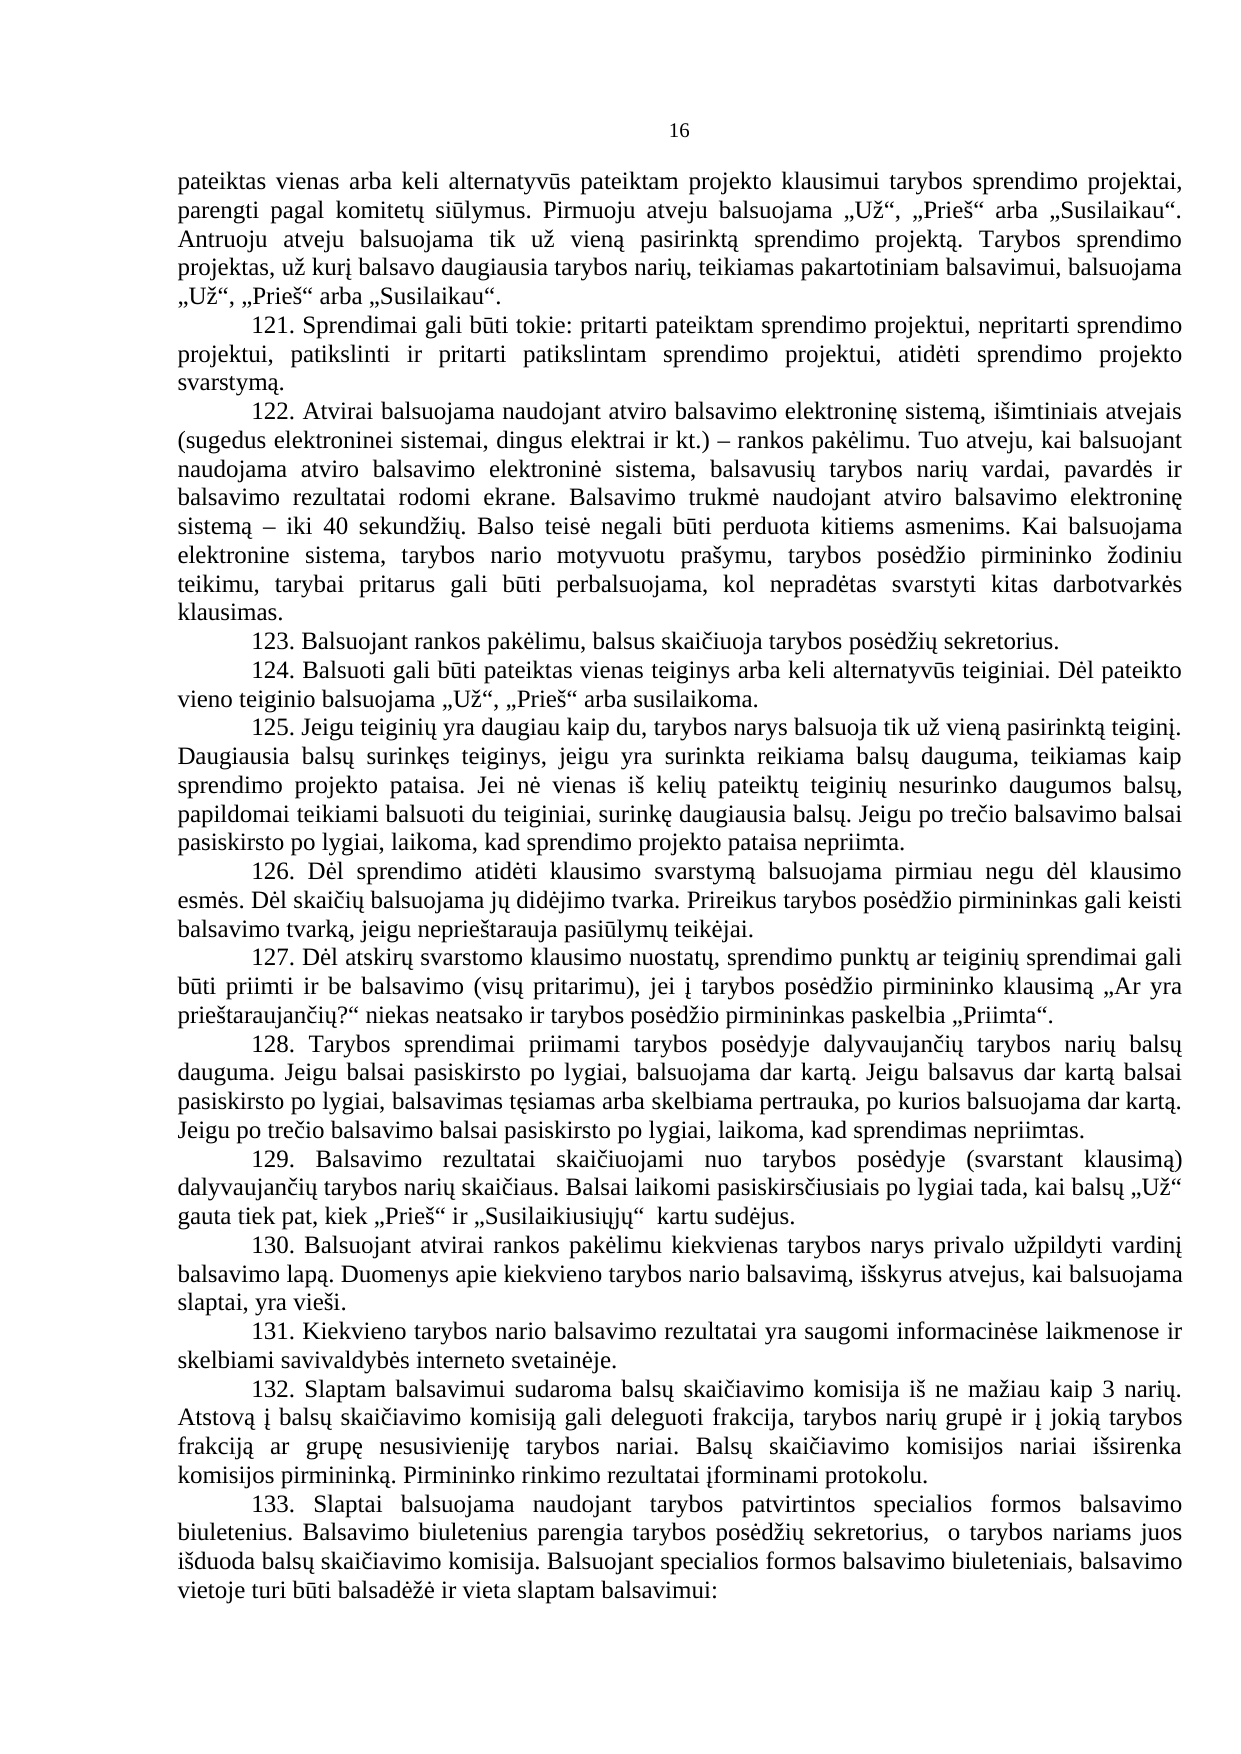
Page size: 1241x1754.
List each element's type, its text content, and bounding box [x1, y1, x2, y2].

text 128. Tarybos sprendimai priimami tarybos posėdyje dalyvaujančių tarybos narių balsų dauguma. Jeigu balsai pasiskirsto po lygiai, balsuojama dar kartą. Jeigu balsavus dar kartą balsai pasiskirsto po lygiai, balsavimas tęsiamas arba skelbiama pertrauka, po kurios balsuojama dar kartą. Jeigu po trečio balsavimo balsai pasiskirsto po lygiai, laikoma, kad sprendimas nepriimtas. [177, 1029, 1183, 1144]
text 121. Sprendimai gali būti tokie: pritarti pateiktam sprendimo projektui, nepritarti sprendimo projektui, patikslinti ir pritarti patikslintam sprendimo projektui, atidėti sprendimo projekto svarstymą. [177, 310, 1183, 396]
text 126. Dėl sprendimo atidėti klausimo svarstymą balsuojama pirmiau negu dėl klausimo esmės. Dėl skaičių balsuojama jų didėjimo tvarka. Prireikus tarybos posėdžio pirmininkas gali keisti balsavimo tvarką, jeigu neprieštarauja pasiūlymų teikėjai. [177, 856, 1183, 942]
text 122. Atvirai balsuojama naudojant atviro balsavimo elektroninę sistemą, išimtiniais atvejais (sugedus elektroninei sistemai, dingus elektrai ir kt.) – rankos pakėlimu. Tuo atveju, kai balsuojant naudojama atviro balsavimo elektroninė sistema, balsavusių tarybos narių vardai, pavardės ir balsavimo rezultatai rodomi ekrane. Balsavimo trukmė naudojant atviro balsavimo elektroninę sistemą – iki 40 sekundžių. Balso teisė negali būti perduota kitiems asmenims. Kai balsuojama elektronine sistema, tarybos nario motyvuotu prašymu, tarybos posėdžio pirmininko žodiniu teikimu, tarybai pritarus gali būti perbalsuojama, kol nepradėtas svarstyti kitas darbotvarkės klausimas. [177, 396, 1183, 626]
text 124. Balsuoti gali būti pateiktas vienas teiginys arba keli alternatyvūs teiginiai. Dėl pateikto vieno teiginio balsuojama „Už“, „Prieš“ arba susilaikoma. [177, 655, 1183, 712]
text 129. Balsavimo rezultatai skaičiuojami nuo tarybos posėdyje (svarstant klausimą) dalyvaujančių tarybos narių skaičiaus. Balsai laikomi pasiskirsčiusiais po lygiai tada, kai balsų „Už“ gauta tiek pat, kiek „Prieš“ ir „Susilaikiusiųjų“ kartu sudėjus. [177, 1144, 1183, 1230]
text 125. Jeigu teiginių yra daugiau kaip du, tarybos narys balsuoja tik už vieną pasirinktą teiginį. Daugiausia balsų surinkęs teiginys, jeigu yra surinkta reikiama balsų dauguma, teikiamas kaip sprendimo projekto pataisa. Jei nė vienas iš kelių pateiktų teiginių nesurinko daugumos balsų, papildomai teikiami balsuoti du teiginiai, surinkę daugiausia balsų. Jeigu po trečio balsavimo balsai pasiskirsto po lygiai, laikoma, kad sprendimo projekto pataisa nepriimta. [177, 712, 1183, 856]
text 130. Balsuojant atvirai rankos pakėlimu kiekvienas tarybos narys privalo užpildyti vardinį balsavimo lapą. Duomenys apie kiekvieno tarybos nario balsavimą, išskyrus atvejus, kai balsuojama slaptai, yra vieši. [177, 1230, 1183, 1316]
text 127. Dėl atskirų svarstomo klausimo nuostatų, sprendimo punktų ar teiginių sprendimai gali būti priimti ir be balsavimo (visų pritarimu), jei į tarybos posėdžio pirmininko klausimą „Ar yra prieštaraujančių?“ niekas neatsako ir tarybos posėdžio pirmininkas paskelbia „Priimta“. [177, 942, 1183, 1029]
text 132. Slaptam balsavimui sudaroma balsų skaičiavimo komisija iš ne mažiau kaip 3 narių. Atstovą į balsų skaičiavimo komisiją gali deleguoti frakcija, tarybos narių grupė ir į jokią tarybos frakciją ar grupę nesusivieniję tarybos nariai. Balsų skaičiavimo komisijos nariai išsirenka komisijos pirmininką. Pirmininko rinkimo rezultatai įforminami protokolu. [177, 1374, 1183, 1489]
text pateiktas vienas arba keli alternatyvūs pateiktam projekto klausimui tarybos sprendimo projektai, parengti pagal komitetų siūlymus. Pirmuoju atveju balsuojama „Už“, „Prieš“ arba „Susilaikau“. Antruoju atveju balsuojama tik už vieną pasirinktą sprendimo projektą. Tarybos sprendimo projektas, už kurį balsavo daugiausia tarybos narių, teikiamas pakartotiniam balsavimui, balsuojama „Už“, „Prieš“ arba „Susilaikau“. [177, 166, 1183, 310]
text 123. Balsuojant rankos pakėlimu, balsus skaičiuoja tarybos posėdžių sekretorius. [177, 626, 1183, 655]
text 131. Kiekvieno tarybos nario balsavimo rezultatai yra saugomi informacinėse laikmenose ir skelbiami savivaldybės interneto svetainėje. [177, 1316, 1183, 1374]
text 133. Slaptai balsuojama naudojant tarybos patvirtintos specialios formos balsavimo biuletenius. Balsavimo biuletenius parengia tarybos posėdžių sekretorius, o tarybos nariams juos išduoda balsų skaičiavimo komisija. Balsuojant specialios formos balsavimo biuleteniais, balsavimo vietoje turi būti balsadėžė ir vieta slaptam balsavimui: [177, 1489, 1183, 1604]
